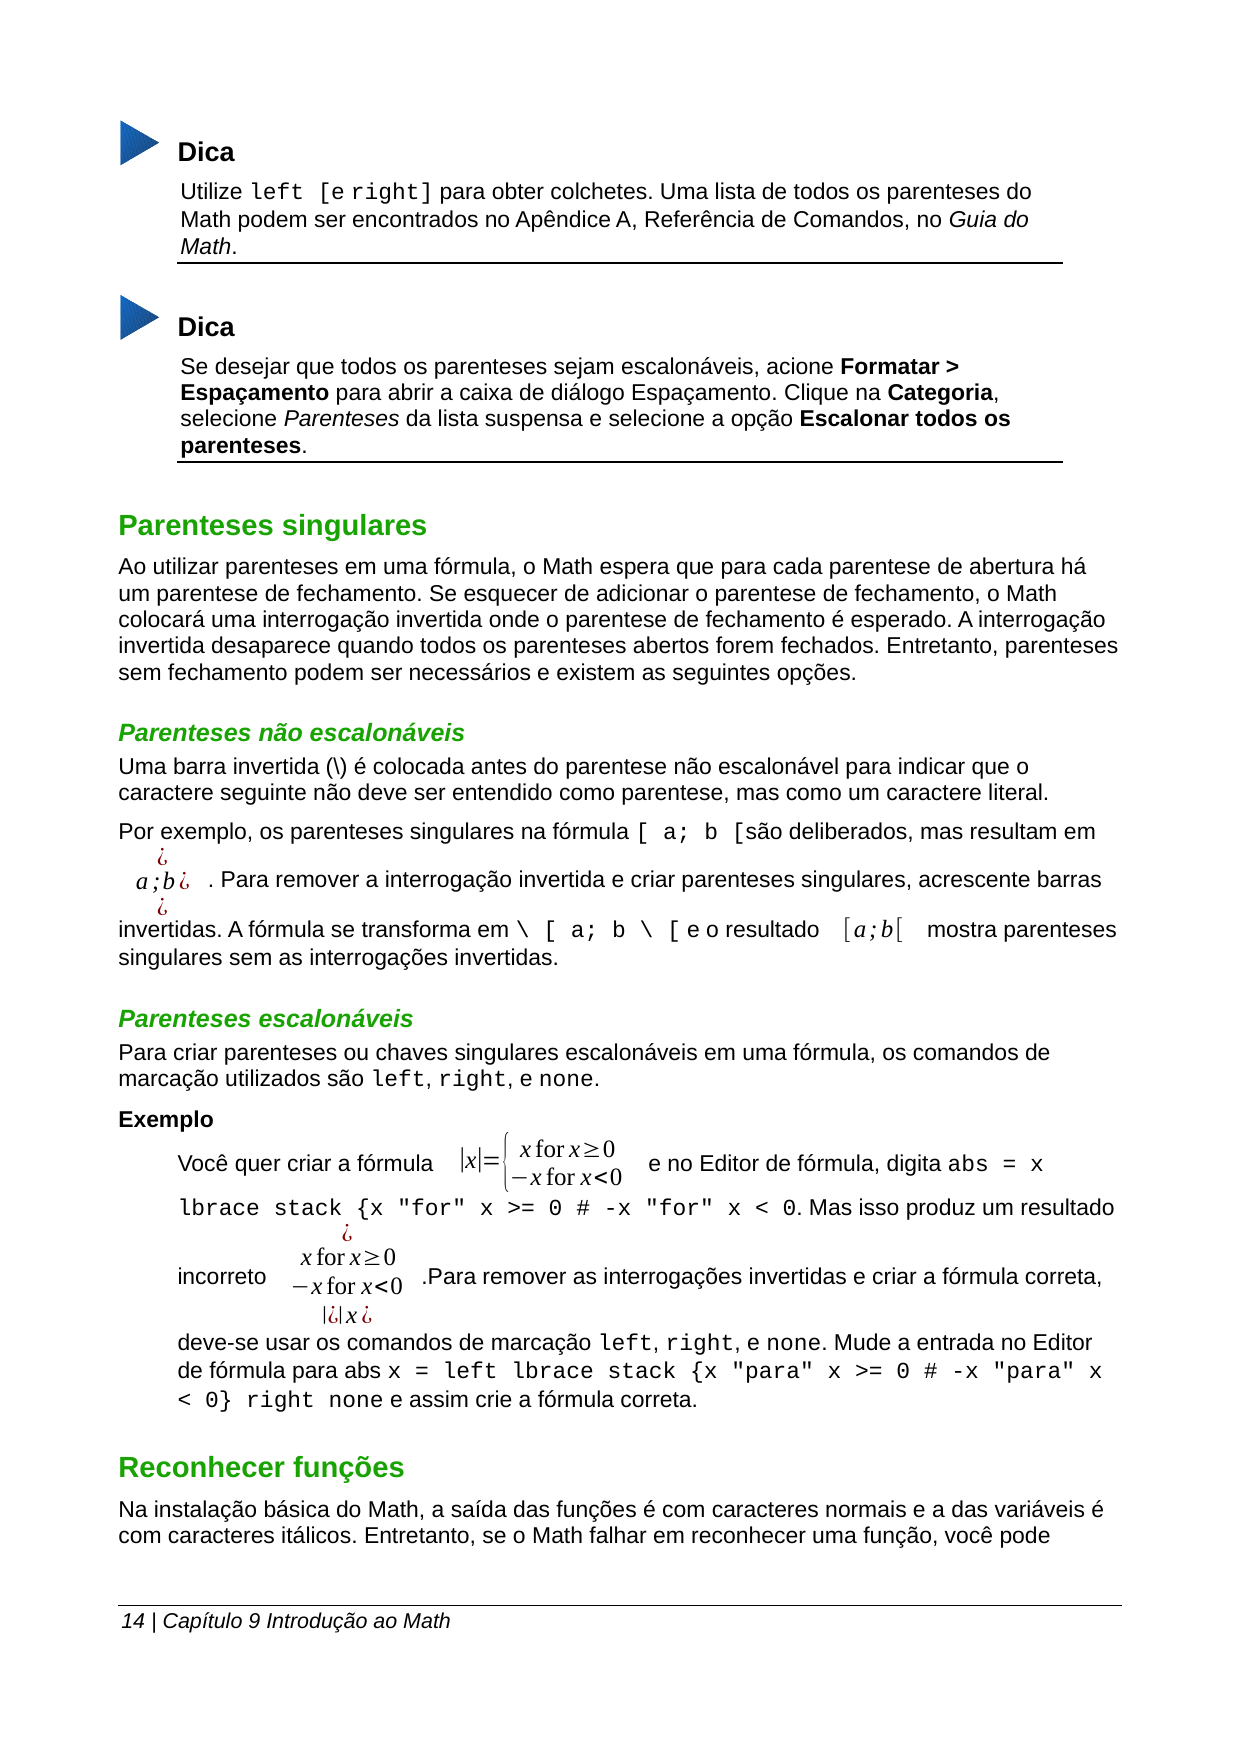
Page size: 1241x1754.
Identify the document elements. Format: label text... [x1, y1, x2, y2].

text Uma barra invertida (\) é colocada antes do parentese não escalonável para indicar que o caractere seguinte não deve ser entendido como parentese, mas como um caractere literal. [118, 753, 1122, 805]
text Na instalação básica do Math, a saída das funções é com caracteres normais e a das variáveis é com caracteres itálicos. Entretanto, se o Math falhar em reconhecer uma função, você pode [118, 1496, 1122, 1548]
text Para criar parenteses ou chaves singulares escalonáveis em uma fórmula, os comandos de marcação utilizados são left, right, e none. [118, 1038, 1122, 1093]
subtitle Parenteses não escalonáveis [118, 718, 1122, 747]
subtitle Reconhecer funções [118, 1450, 1122, 1484]
subtitle Parenteses singulares [118, 508, 1122, 541]
text Se desejar que todos os parenteses sejam escalonáveis, acione Formatar > Espaçamento para abrir a caixa de diálogo Espaçamento. Clique na Categoria, selecione Parenteses da lista suspensa e selecione a opção Escalonar todos os parenteses. [177, 349, 1063, 461]
subtitle Dica [118, 118, 1122, 167]
text Utilize left [e right] para obter colchetes. Uma lista de todos os parenteses do Math podem ser encontrados no Apêndice A, Referência de Comandos, no Guia do Math. [177, 175, 1063, 262]
text Ao utilizar parenteses em uma fórmula, o Math espera que para cada parentese de abertura há um parentese de fechamento. Se esquecer de adicionar o parentese de fechamento, o Math colocará uma interrogação invertida onde o parentese de fechamento é esperado. A interrogação invertida desaparece quando todos os parenteses abertos forem fechados. Entretanto, parenteses sem fechamento podem ser necessários e existem as seguintes opções. [118, 553, 1122, 685]
subtitle Parenteses escalonáveis [118, 1004, 1122, 1033]
text Exemplo [118, 1106, 1122, 1132]
subtitle Dica [118, 293, 1122, 342]
text Você quer criar a fórmula e no Editor de fórmula, digita abs = x lbrace stack {x "for" x >= 0 # -x "for" x < 0. Mas isso produz um resultado incorreto .Para remover as interrogações invertidas e criar a fórmula correta, deve-se usar os comandos de marcação left, right, e none. Mude a entrada no Editor de fórmula para abs x = left lbrace stack {x "para" x >= 0 # -x "para" x < 0} right none e assim crie a fórmula correta. [177, 1132, 1122, 1414]
text Por exemplo, os parenteses singulares na fórmula [ a; b [são deliberados, mas resultam em . Para remover a interrogação invertida e criar parenteses singulares, acrescente barras invertidas. A fórmula se transforma em \ [ a; b \ [ e o resultado mostra parenteses singulares sem as interrogações invertidas. [118, 818, 1122, 971]
